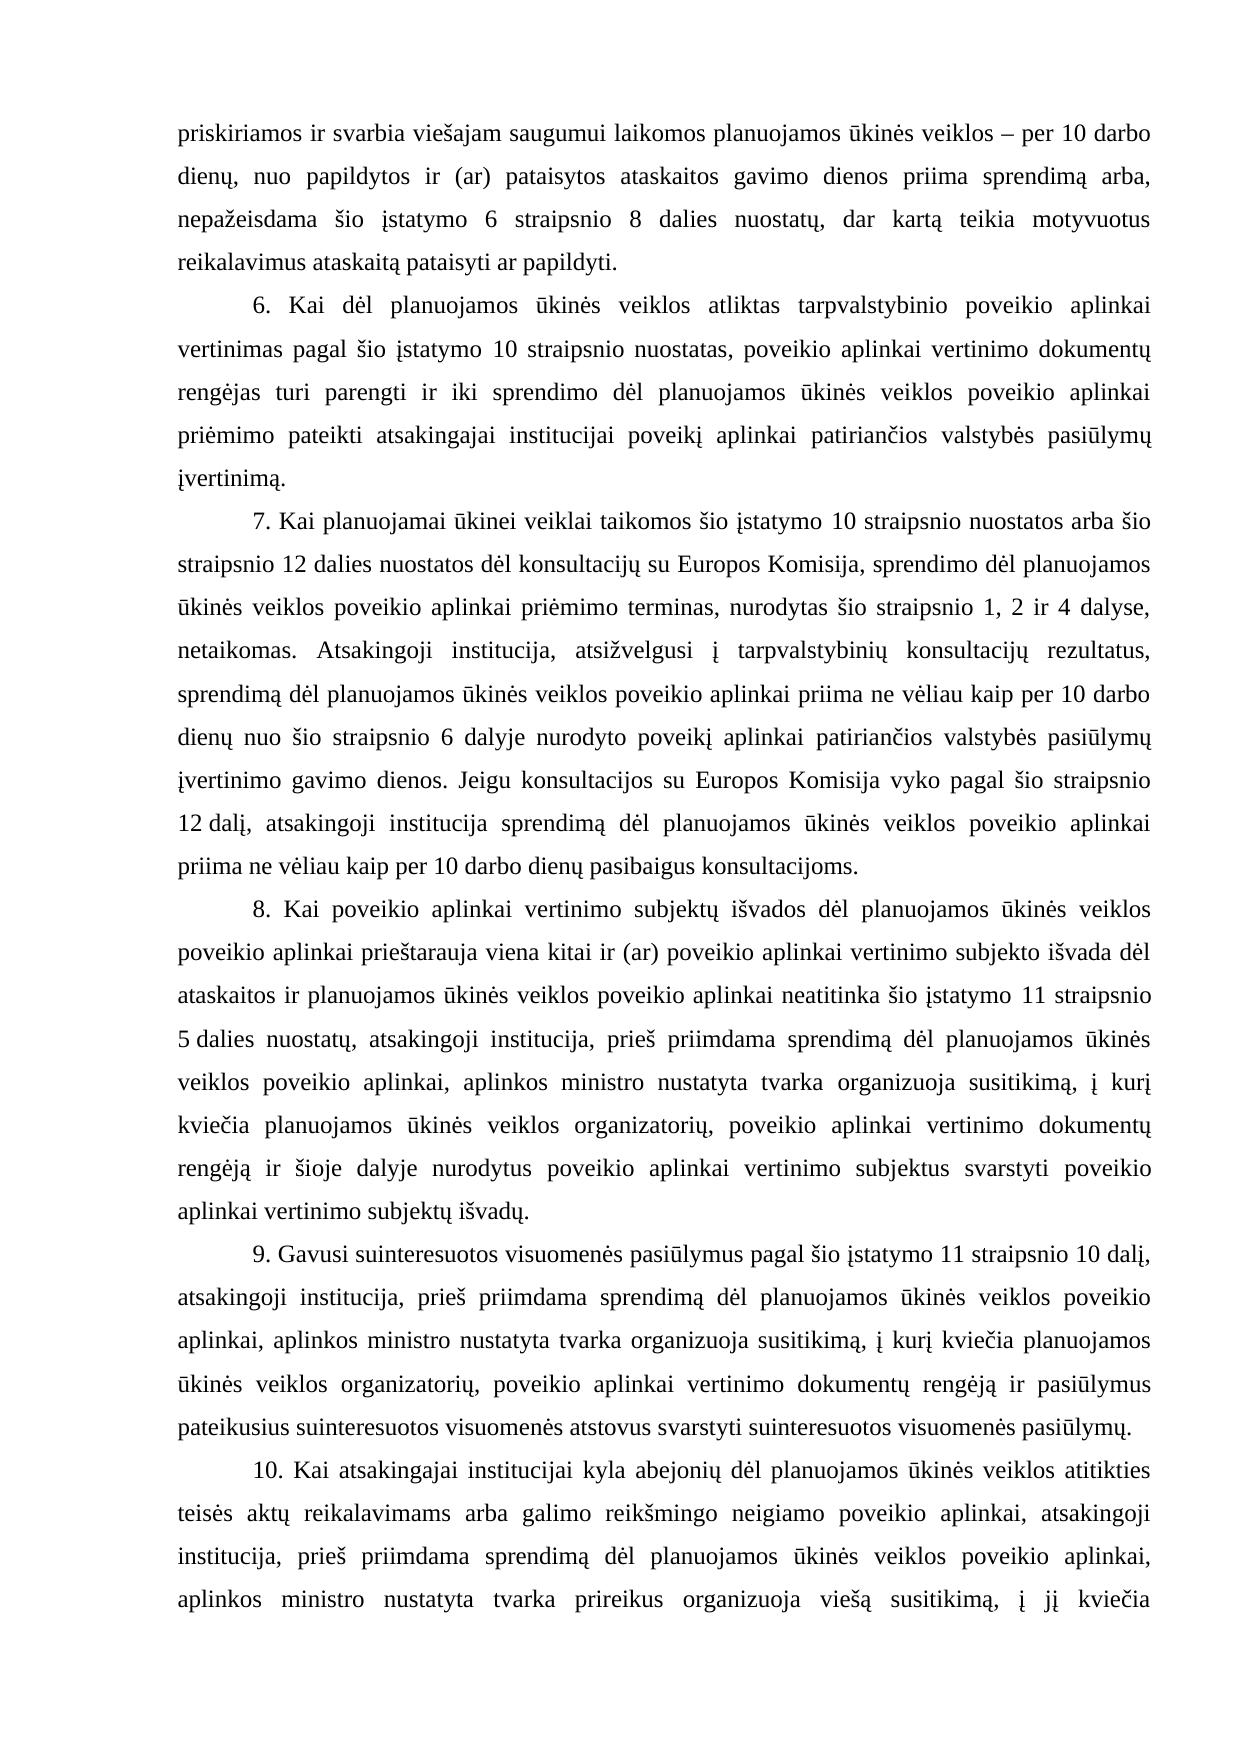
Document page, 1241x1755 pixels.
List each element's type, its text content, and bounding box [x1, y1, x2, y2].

text priskiriamos ir svarbia viešajam saugumui laikomos planuojamos ūkinės veiklos – per 10 darbo dienų, nuo papildytos ir (ar) pataisytos ataskaitos gavimo dienos priima sprendimą arba, nepažeisdama šio įstatymo 6 straipsnio 8 dalies nuostatų, dar kartą teikia motyvuotus reikalavimus ataskaitą pataisyti ar papildyti. [177, 118, 1152, 276]
text 7. Kai planuojamai ūkinei veiklai taikomos šio įstatymo 10 straipsnio nuostatos arba šio straipsnio 12 dalies nuostatos dėl konsultacijų su Europos Komisija, sprendimo dėl planuojamos ūkinės veiklos poveikio aplinkai priėmimo terminas, nurodytas šio straipsnio 1, 2 ir 4 dalyse, netaikomas. Atsakingoji institucija, atsižvelgusi į tarpvalstybinių konsultacijų rezultatus, sprendimą dėl planuojamos ūkinės veiklos poveikio aplinkai priima ne vėliau kaip per 10 darbo dienų nuo šio straipsnio 6 dalyje nurodyto poveikį aplinkai patiriančios valstybės pasiūlymų įvertinimo gavimo dienos. Jeigu konsultacijos su Europos Komisija vyko pagal šio straipsnio 12 dalį, atsakingoji institucija sprendimą dėl planuojamos ūkinės veiklos poveikio aplinkai priima ne vėliau kaip per 10 darbo dienų pasibaigus konsultacijoms. [177, 506, 1152, 880]
text 9. Gavusi suinteresuotos visuomenės pasiūlymus pagal šio įstatymo 11 straipsnio 10 dalį, atsakingoji institucija, prieš priimdama sprendimą dėl planuojamos ūkinės veiklos poveikio aplinkai, aplinkos ministro nustatyta tvarka organizuoja susitikimą, į kurį kviečia planuojamos ūkinės veiklos organizatorių, poveikio aplinkai vertinimo dokumentų rengėją ir pasiūlymus pateikusius suinteresuotos visuomenės atstovus svarstyti suinteresuotos visuomenės pasiūlymų. [177, 1239, 1152, 1441]
text 6. Kai dėl planuojamos ūkinės veiklos atliktas tarpvalstybinio poveikio aplinkai vertinimas pagal šio įstatymo 10 straipsnio nuostatas, poveikio aplinkai vertinimo dokumentų rengėjas turi parengti ir iki sprendimo dėl planuojamos ūkinės veiklos poveikio aplinkai priėmimo pateikti atsakingajai institucijai poveikį aplinkai patiriančios valstybės pasiūlymų įvertinimą. [177, 291, 1152, 492]
text 8. Kai poveikio aplinkai vertinimo subjektų išvados dėl planuojamos ūkinės veiklos poveikio aplinkai prieštarauja viena kitai ir (ar) poveikio aplinkai vertinimo subjekto išvada dėl ataskaitos ir planuojamos ūkinės veiklos poveikio aplinkai neatitinka šio įstatymo 11 straipsnio 5 dalies nuostatų, atsakingoji institucija, prieš priimdama sprendimą dėl planuojamos ūkinės veiklos poveikio aplinkai, aplinkos ministro nustatyta tvarka organizuoja susitikimą, į kurį kviečia planuojamos ūkinės veiklos organizatorių, poveikio aplinkai vertinimo dokumentų rengėją ir šioje dalyje nurodytus poveikio aplinkai vertinimo subjektus svarstyti poveikio aplinkai vertinimo subjektų išvadų. [177, 894, 1152, 1225]
text 10. Kai atsakingajai institucijai kyla abejonių dėl planuojamos ūkinės veiklos atitikties teisės aktų reikalavimams arba galimo reikšmingo neigiamo poveikio aplinkai, atsakingoji institucija, prieš priimdama sprendimą dėl planuojamos ūkinės veiklos poveikio aplinkai, aplinkos ministro nustatyta tvarka prireikus organizuoja viešą susitikimą, į jį kviečia [177, 1455, 1152, 1613]
